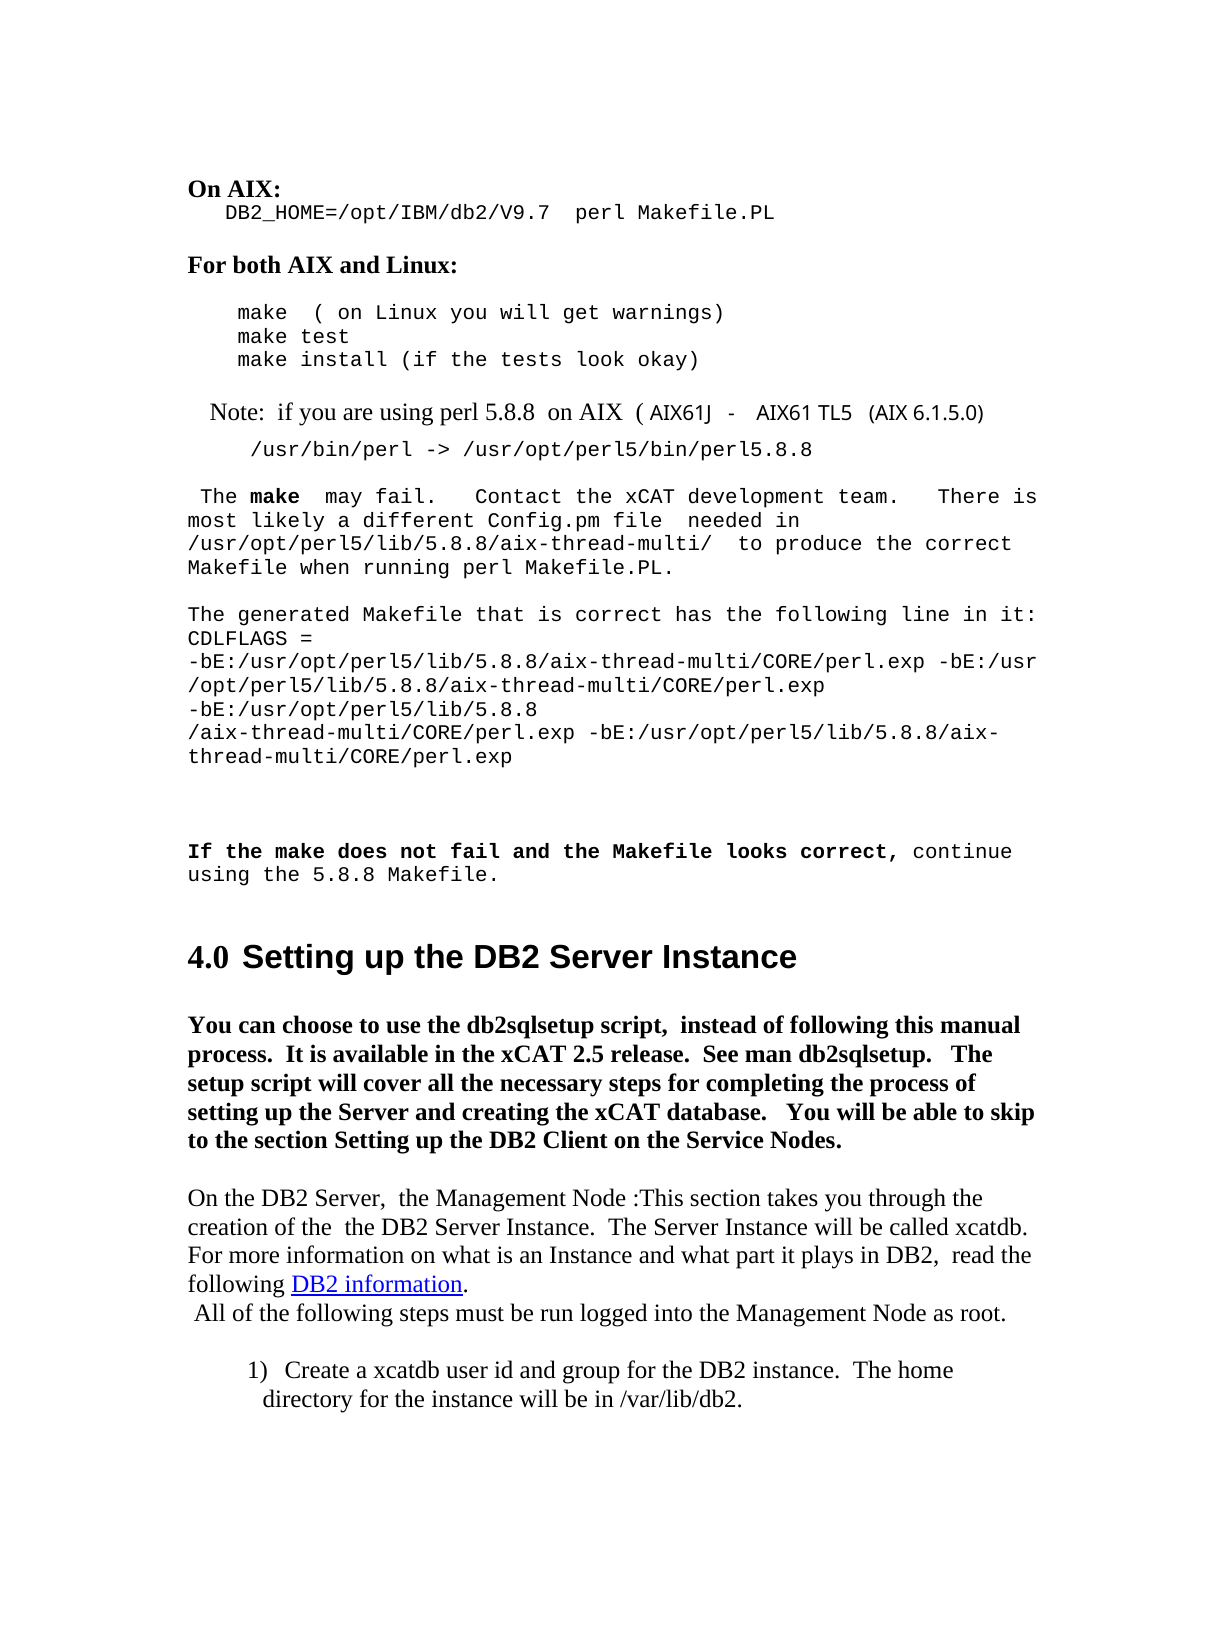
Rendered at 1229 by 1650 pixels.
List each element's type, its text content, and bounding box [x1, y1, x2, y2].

text For both AIX and Linux: [187, 250, 1041, 278]
text make test [187, 326, 1041, 349]
list Create a xcatdb user id and group for the DB2 instance. The home directory for the instance will be in /var/lib/db2. [225, 1355, 1041, 1442]
text CDLFLAGS = -bE:/usr/opt/perl5/lib/5.8.8/aix-thread-multi/CORE/perl.exp -bE:/usr [187, 628, 1041, 675]
text Note: if you are using perl 5.8.8 on AIX ( AIX61J - AIX61 TL5 (AIX 6.1.5.0) [187, 397, 1041, 426]
text /aix-thread-multi/CORE/perl.exp -bE:/usr/opt/perl5/lib/5.8.8/aix-thread-multi/CORE/perl.exp [187, 722, 1041, 770]
subtitle Setting up the DB2 Server Instance [187, 937, 1041, 975]
text make ( on Linux you will get warnings) [187, 302, 1041, 326]
text /opt/perl5/lib/5.8.8/aix-thread-multi/CORE/perl.exp -bE:/usr/opt/perl5/lib/5.8.8 [187, 675, 1041, 722]
text The make may fail. Contact the xCAT development team. There is most likely a different Config.pm file needed in /usr/opt/perl5/lib/5.8.8/aix-thread-multi/ to produce the correct Makefile when running perl Makefile.PL. [187, 486, 1041, 581]
text On AIX: [187, 174, 1041, 202]
text On the DB2 Server, the Management Node :This section takes you through the creation of the the DB2 Server Instance. The Server Instance will be called xcatdb. For more information on what is an Instance and what part it plays in DB2, read the following DB2 information. [187, 1183, 1041, 1298]
text You can choose to use the db2sqlsetup script, instead of following this manual process. It is available in the xCAT 2.5 release. See man db2sqlsetup. The setup script will cover all the necessary steps for completing the process of setting up the Server and creating the xCAT database. You will be able to skip to the section Setting up the DB2 Client on the Service Nodes. [187, 1010, 1041, 1154]
text make install (if the tests look okay) [187, 349, 1041, 373]
text DB2_HOME=/opt/IBM/db2/V9.7 perl Makefile.PL [225, 202, 1041, 226]
text All of the following steps must be run logged into the Management Node as root. [187, 1298, 1041, 1327]
text If the make does not fail and the Makefile looks correct, continue using the 5.8.8 Makefile. [187, 841, 1041, 888]
text /usr/bin/perl -> /usr/opt/perl5/bin/perl5.8.8 [187, 439, 1041, 462]
text The generated Makefile that is correct has the following line in it: [187, 604, 1041, 628]
